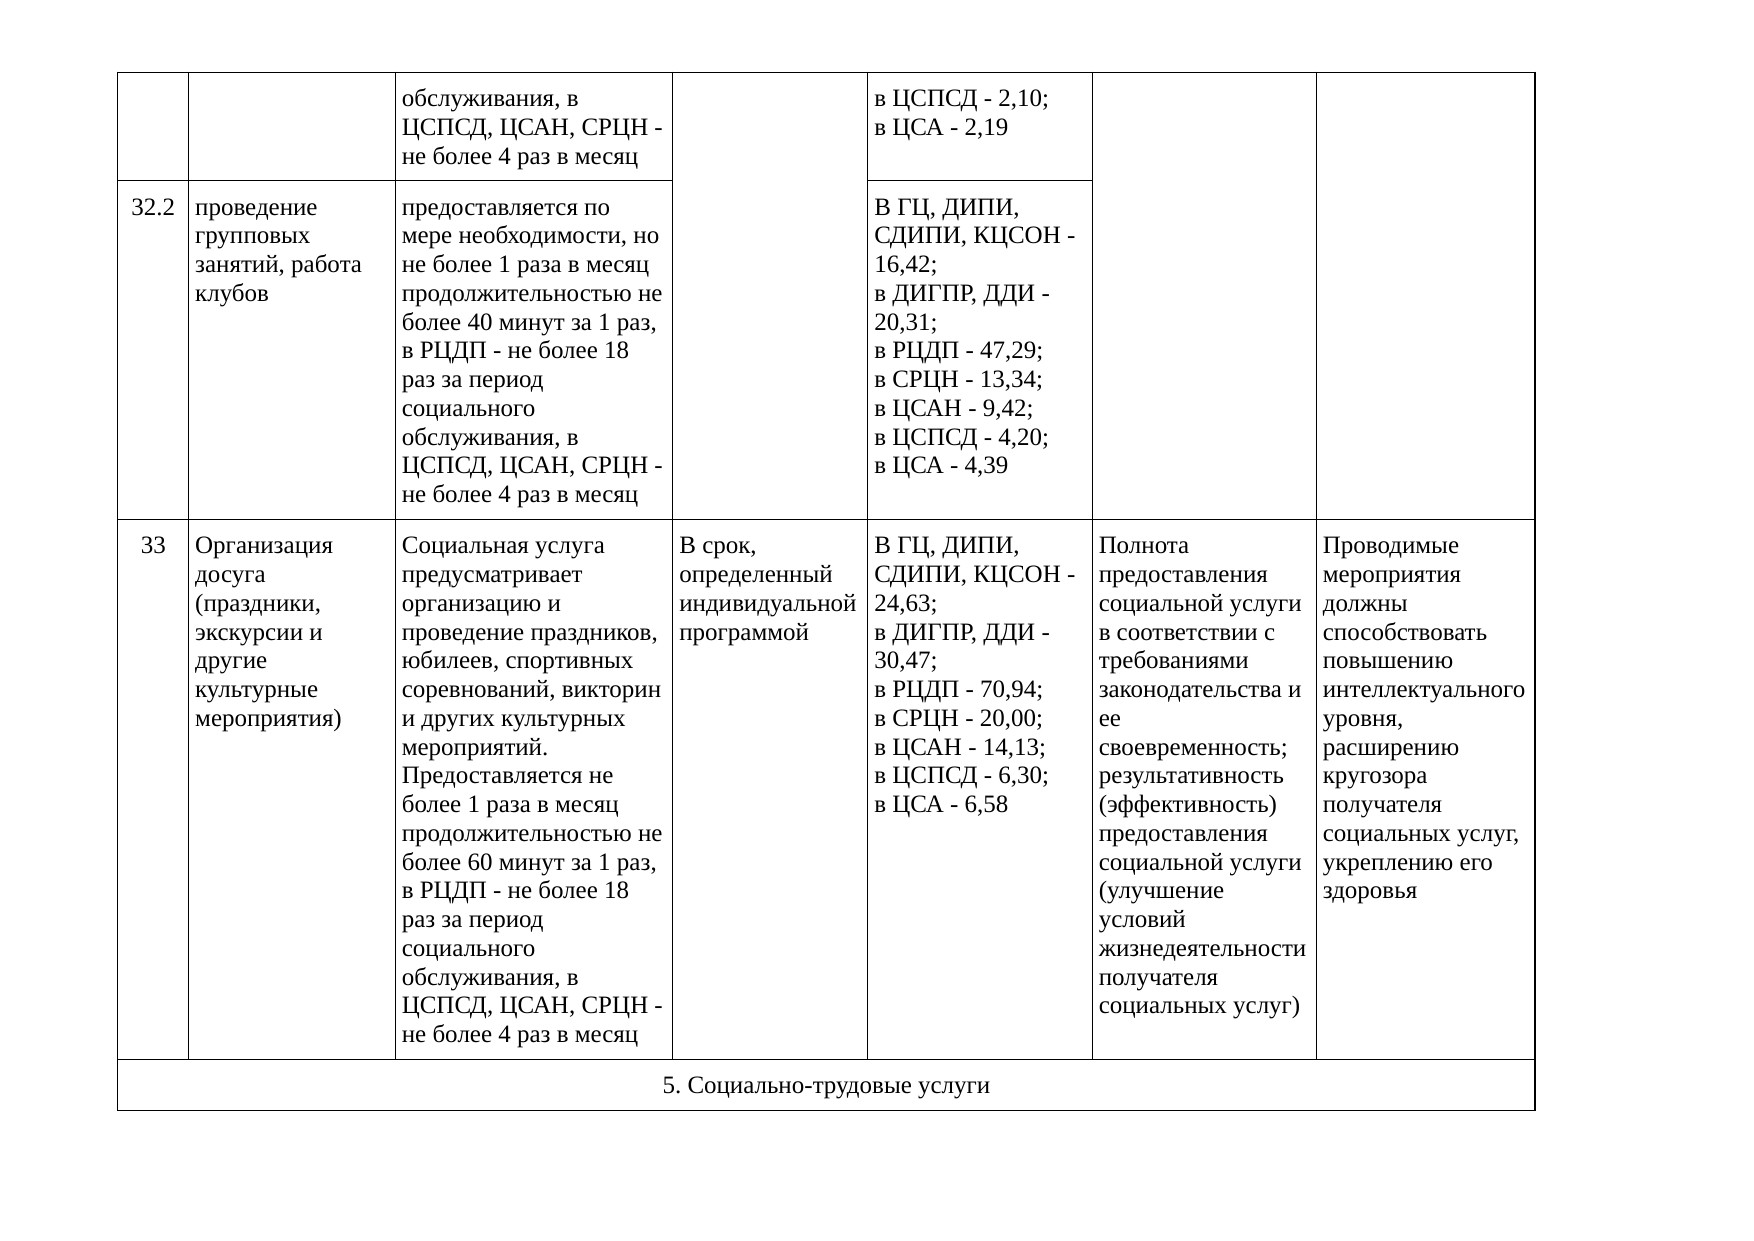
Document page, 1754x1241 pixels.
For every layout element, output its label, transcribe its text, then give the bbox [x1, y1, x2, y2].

table_cell В ГЦ, ДИПИ, СДИПИ, КЦСОН - 8,21; в ДИГПР, ДДИ - 10,16; в РЦДП - 23,65; в СРЦН - 6,67; в ЦСАН - 4,71; в ЦСПСД - 2,10; в ЦСА - 2,19 [868, 73, 1092, 180]
table_cell проведение групповых занятий, работа клубов [189, 181, 395, 519]
table_cell В ГЦ, ДИПИ, СДИПИ, КЦСОН - 24,63; в ДИГПР, ДДИ - 30,47; в РЦДП - 70,94; в СРЦН - 20,00; в ЦСАН - 14,13; в ЦСПСД - 6,30; в ЦСА - 6,58 [868, 520, 1092, 1058]
table_cell 5. Социально-трудовые услуги [118, 1060, 1534, 1109]
table_cell предоставляется по мере необходимости, но не более 1 раза в месяц продолжительностью не более 40 минут за 1 раз, в РЦДП - не более 18 раз за период социального обслуживания, в ЦСПСД, ЦСАН, СРЦН - не более 4 раз в месяц [396, 181, 672, 519]
table_cell [1317, 73, 1534, 519]
table_cell В срок, определенный индивидуальной программой [673, 520, 867, 1058]
table_cell [118, 73, 188, 180]
table_cell В ГЦ, ДИПИ, СДИПИ, КЦСОН - 16,42; в ДИГПР, ДДИ - 20,31; в РЦДП - 47,29; в СРЦН - 13,34; в ЦСАН - 9,42; в ЦСПСД - 4,20; в ЦСА - 4,39 [868, 181, 1092, 519]
table_cell Организация досуга (праздники, экскурсии и другие культурные мероприятия) [189, 520, 395, 1058]
table_cell [1093, 73, 1316, 519]
table_cell 33 [118, 520, 188, 1058]
table_cell [189, 73, 395, 180]
table_cell Полнота предоставления социальной услуги в соответствии с требованиями законодательства и ее своевременность; результативность (эффективность) предоставления социальной услуги (улучшение условий жизнедеятельности получателя социальных услуг) [1093, 520, 1316, 1058]
table_cell обслуживания, в ЦСПСД, ЦСАН, СРЦН - не более 4 раз в месяц [396, 73, 672, 180]
table_cell [673, 73, 867, 519]
table_cell Социальная услуга предусматривает организацию и проведение праздников, юбилеев, спортивных соревнований, викторин и других культурных мероприятий. Предоставляется не более 1 раза в месяц продолжительностью не более 60 минут за 1 раз, в РЦДП - не более 18 раз за период социального обслуживания, в ЦСПСД, ЦСАН, СРЦН - не более 4 раз в месяц [396, 520, 672, 1058]
table_cell 32.2 [118, 181, 188, 519]
table_cell Проводимые мероприятия должны способствовать повышению интеллектуального уровня, расширению кругозора получателя социальных услуг, укреплению его здоровья [1317, 520, 1534, 1058]
